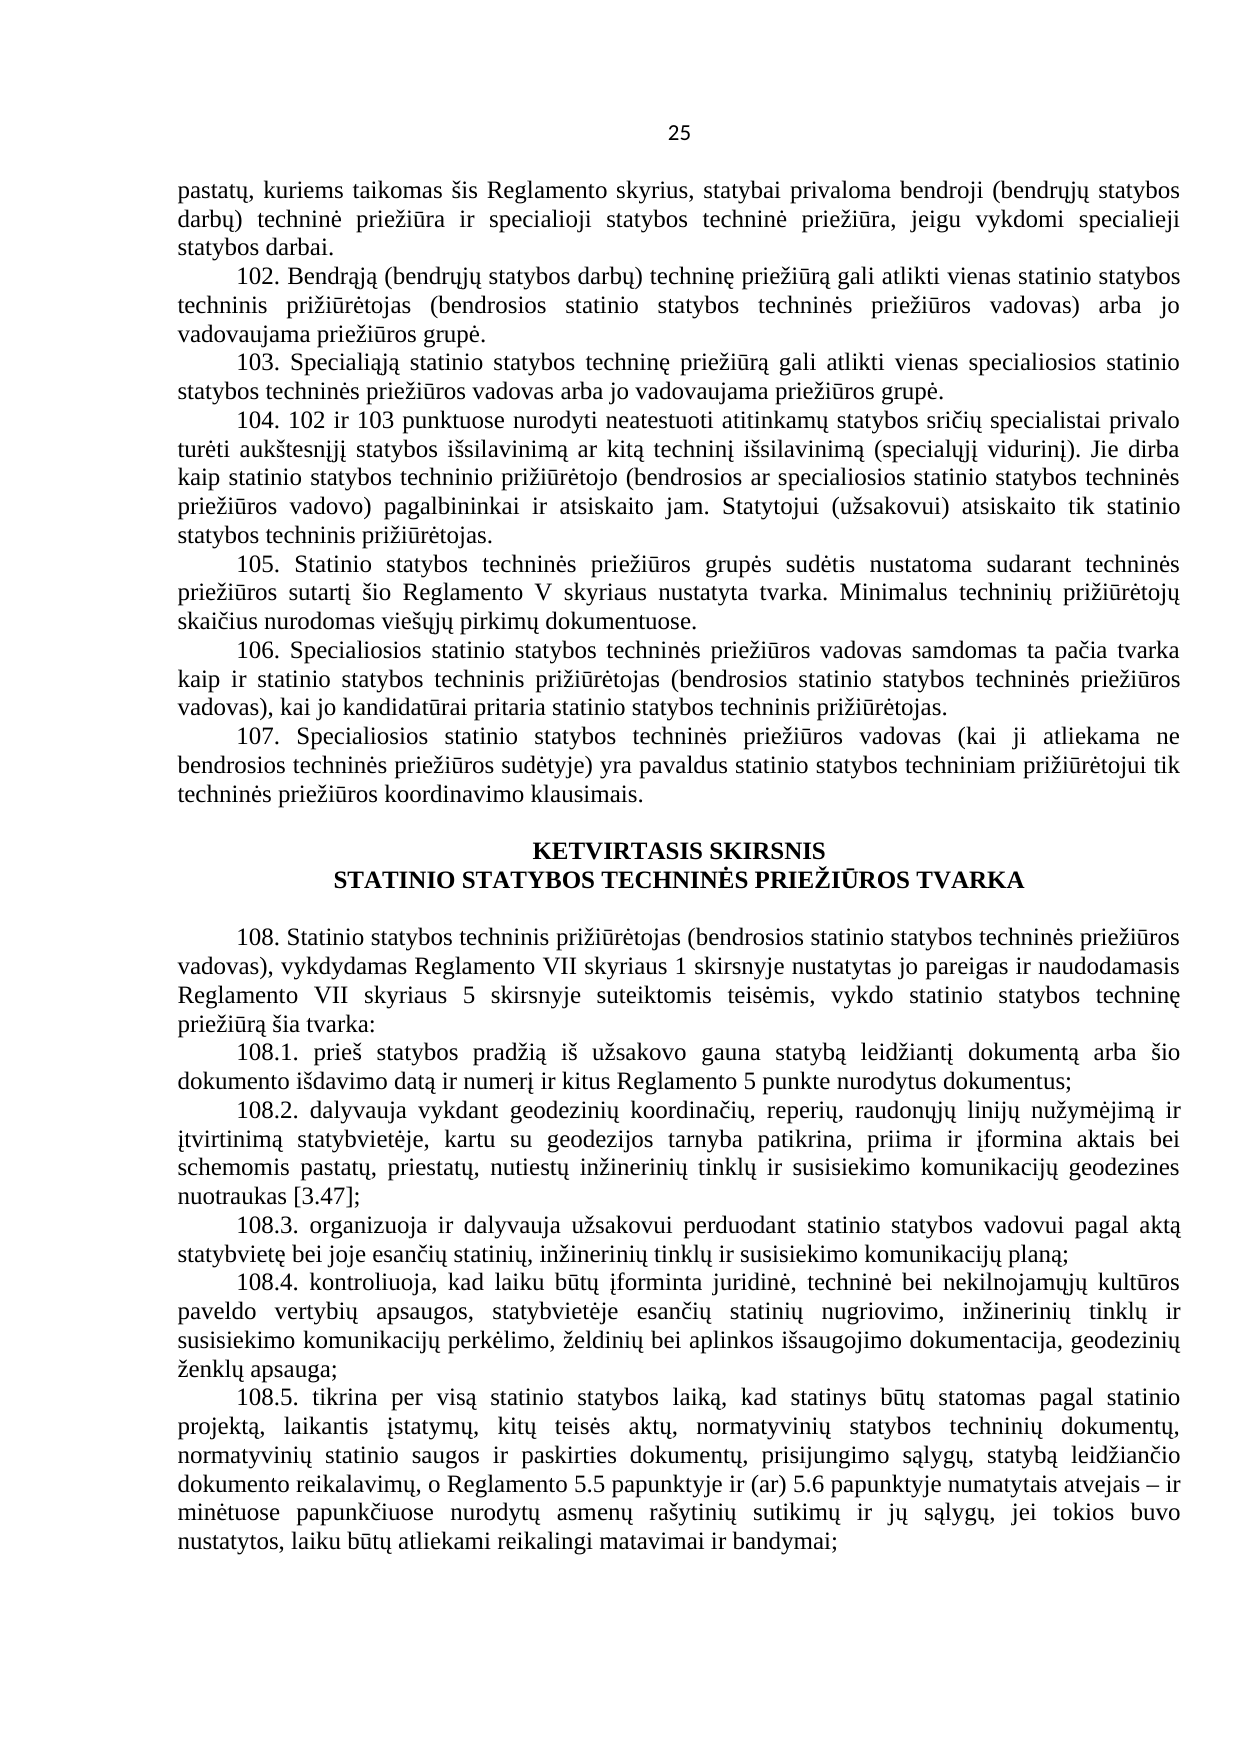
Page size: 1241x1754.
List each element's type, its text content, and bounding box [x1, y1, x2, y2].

text 108.2. dalyvauja vykdant geodezinių koordinačių, reperių, raudonųjų linijų nužymėjimą ir įtvirtinimą statybvietėje, kartu su geodezijos tarnyba patikrina, priima ir įformina aktais bei schemomis pastatų, priestatų, nutiestų inžinerinių tinklų ir susisiekimo komunikacijų geodezines nuotraukas [3.47]; [177, 1095, 1181, 1210]
text 108.5. tikrina per visą statinio statybos laiką, kad statinys būtų statomas pagal statinio projektą, laikantis įstatymų, kitų teisės aktų, normatyvinių statybos techninių dokumentų, normatyvinių statinio saugos ir paskirties dokumentų, prisijungimo sąlygų, statybą leidžiančio dokumento reikalavimų, o Reglamento 5.5 papunktyje ir (ar) 5.6 papunktyje numatytais atvejais – ir minėtuose papunkčiuose nurodytų asmenų rašytinių sutikimų ir jų sąlygų, jei tokios buvo nustatytos, laiku būtų atliekami reikalingi matavimai ir bandymai; [177, 1382, 1181, 1555]
text 107. Specialiosios statinio statybos techninės priežiūros vadovas (kai ji atliekama ne bendrosios techninės priežiūros sudėtyje) yra pavaldus statinio statybos techniniam prižiūrėtojui tik techninės priežiūros koordinavimo klausimais. [177, 721, 1181, 807]
text STATINIO STATYBOS TECHNINĖS PRIEŽIŪROS TVARKA [177, 865, 1181, 894]
text 105. Statinio statybos techninės priežiūros grupės sudėtis nustatoma sudarant techninės priežiūros sutartį šio Reglamento V skyriaus nustatyta tvarka. Minimalus techninių prižiūrėtojų skaičius nurodomas viešųjų pirkimų dokumentuose. [177, 549, 1181, 635]
text 103. Specialiąją statinio statybos techninę priežiūrą gali atlikti vienas specialiosios statinio statybos techninės priežiūros vadovas arba jo vadovaujama priežiūros grupė. [177, 347, 1181, 405]
text 104. 102 ir 103 punktuose nurodyti neatestuoti atitinkamų statybos sričių specialistai privalo turėti aukštesnįjį statybos išsilavinimą ar kitą techninį išsilavinimą (specialųjį vidurinį). Jie dirba kaip statinio statybos techninio prižiūrėtojo (bendrosios ar specialiosios statinio statybos techninės priežiūros vadovo) pagalbininkai ir atsiskaito jam. Statytojui (užsakovui) atsiskaito tik statinio statybos techninis prižiūrėtojas. [177, 405, 1181, 549]
text 108. Statinio statybos techninis prižiūrėtojas (bendrosios statinio statybos techninės priežiūros vadovas), vykdydamas Reglamento VII skyriaus 1 skirsnyje nustatytas jo pareigas ir naudodamasis Reglamento VII skyriaus 5 skirsnyje suteiktomis teisėmis, vykdo statinio statybos techninę priežiūrą šia tvarka: [177, 922, 1181, 1037]
text 108.1. prieš statybos pradžią iš užsakovo gauna statybą leidžiantį dokumentą arba šio dokumento išdavimo datą ir numerį ir kitus Reglamento 5 punkte nurodytus dokumentus; [177, 1037, 1181, 1095]
text 106. Specialiosios statinio statybos techninės priežiūros vadovas samdomas ta pačia tvarka kaip ir statinio statybos techninis prižiūrėtojas (bendrosios statinio statybos techninės priežiūros vadovas), kai jo kandidatūrai pritaria statinio statybos techninis prižiūrėtojas. [177, 635, 1181, 721]
text 108.4. kontroliuoja, kad laiku būtų įforminta juridinė, techninė bei nekilnojamųjų kultūros paveldo vertybių apsaugos, statybvietėje esančių statinių nugriovimo, inžinerinių tinklų ir susisiekimo komunikacijų perkėlimo, želdinių bei aplinkos išsaugojimo dokumentacija, geodezinių ženklų apsauga; [177, 1267, 1181, 1382]
text KETVIRTASIS SKIRSNIS [177, 836, 1181, 865]
text pastatų, kuriems taikomas šis Reglamento skyrius, statybai privaloma bendroji (bendrųjų statybos darbų) techninė priežiūra ir specialioji statybos techninė priežiūra, jeigu vykdomi specialieji statybos darbai. [177, 175, 1181, 261]
text 108.3. organizuoja ir dalyvauja užsakovui perduodant statinio statybos vadovui pagal aktą statybvietę bei joje esančių statinių, inžinerinių tinklų ir susisiekimo komunikacijų planą; [177, 1210, 1181, 1267]
text 102. Bendrąją (bendrųjų statybos darbų) techninę priežiūrą gali atlikti vienas statinio statybos techninis prižiūrėtojas (bendrosios statinio statybos techninės priežiūros vadovas) arba jo vadovaujama priežiūros grupė. [177, 261, 1181, 347]
